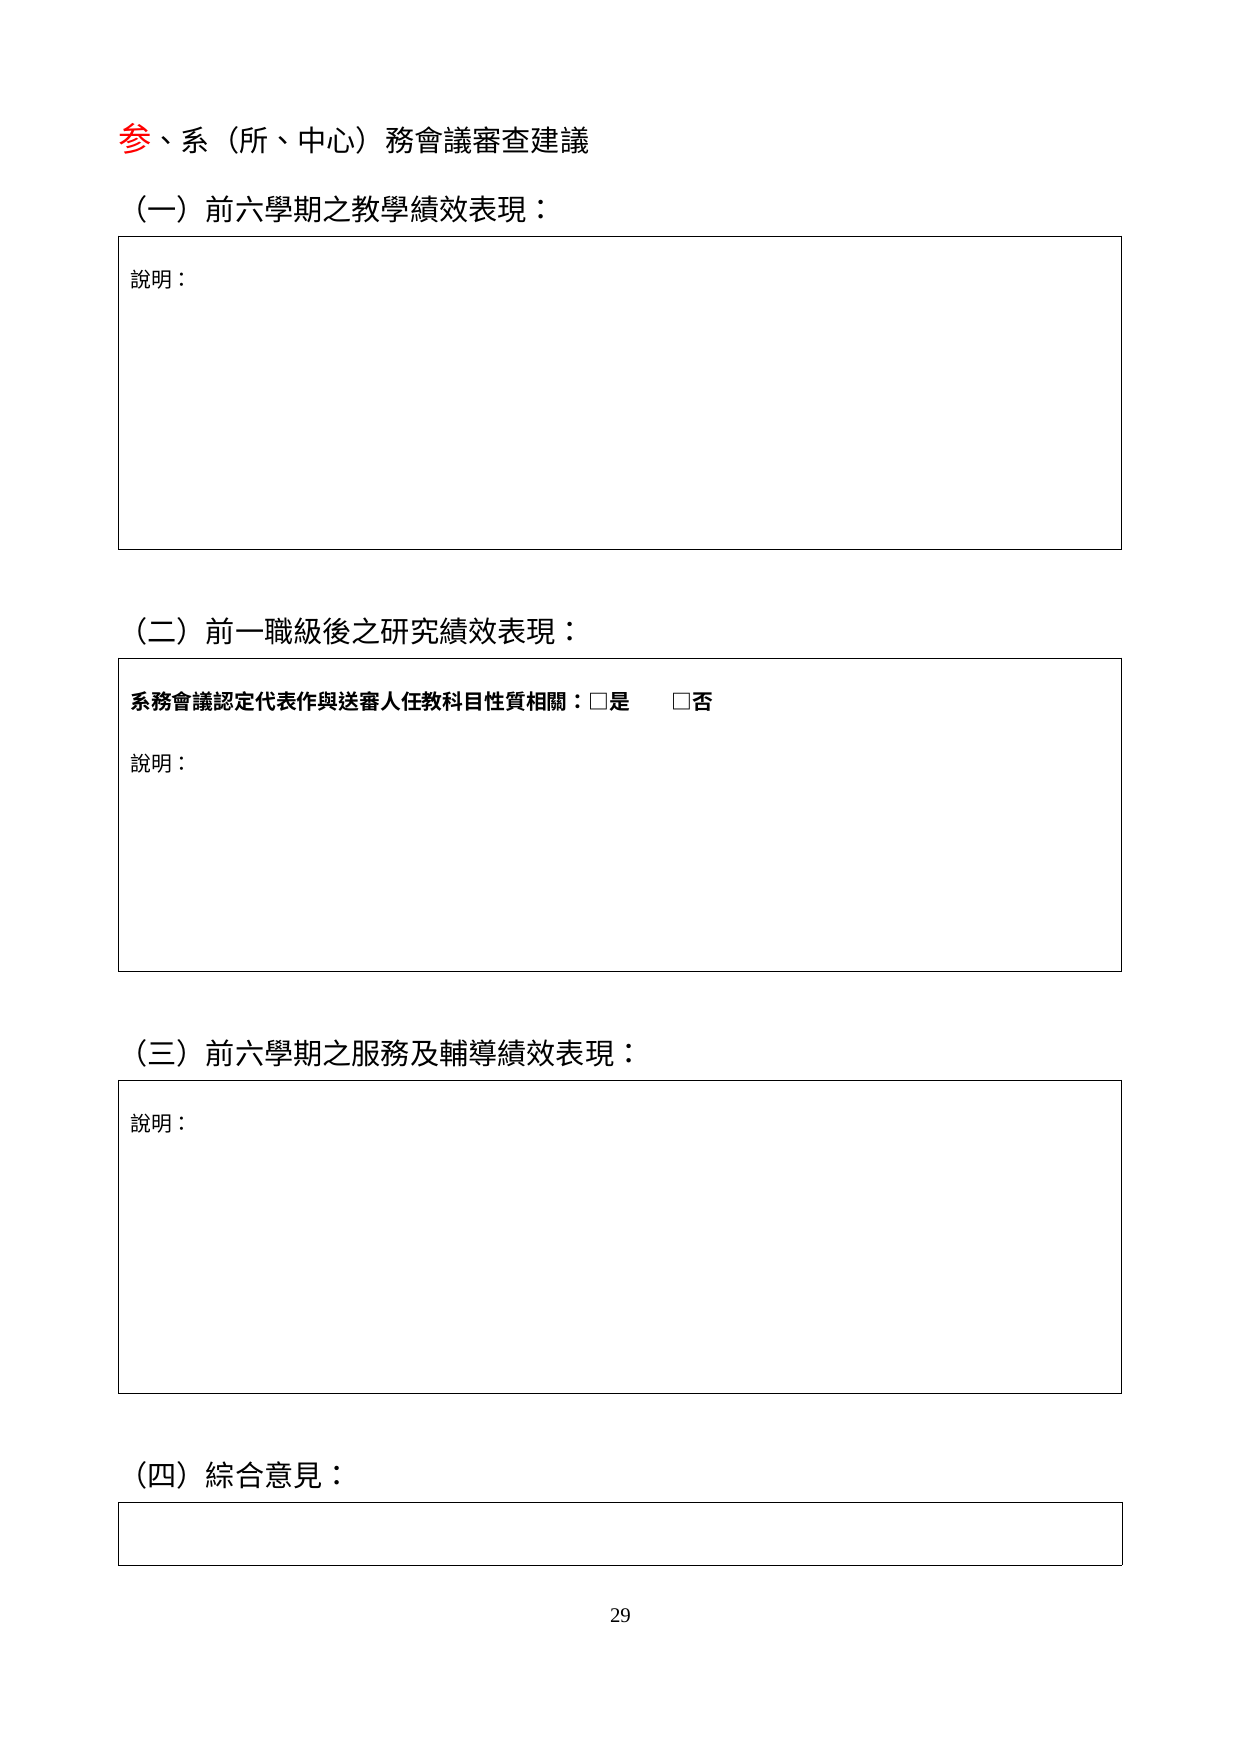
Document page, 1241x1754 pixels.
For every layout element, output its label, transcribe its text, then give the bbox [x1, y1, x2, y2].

table_header 說明： [119, 237, 1121, 549]
text 参、系（所、中心）務會議審查建議 [118, 96, 1122, 158]
text （二）前一職級後之研究績效表現： [118, 588, 1122, 650]
text （一）前六學期之教學績效表現： [118, 166, 1122, 228]
text （四）綜合意見： [118, 1432, 1122, 1494]
table_header [119, 1503, 1122, 1565]
table_header 說明： [119, 1081, 1121, 1393]
table_header 系務會議認定代表作與送審人任教科目性質相關：□是 □否 說明： [119, 659, 1121, 971]
text （三）前六學期之服務及輔導績效表現： [118, 1010, 1122, 1072]
